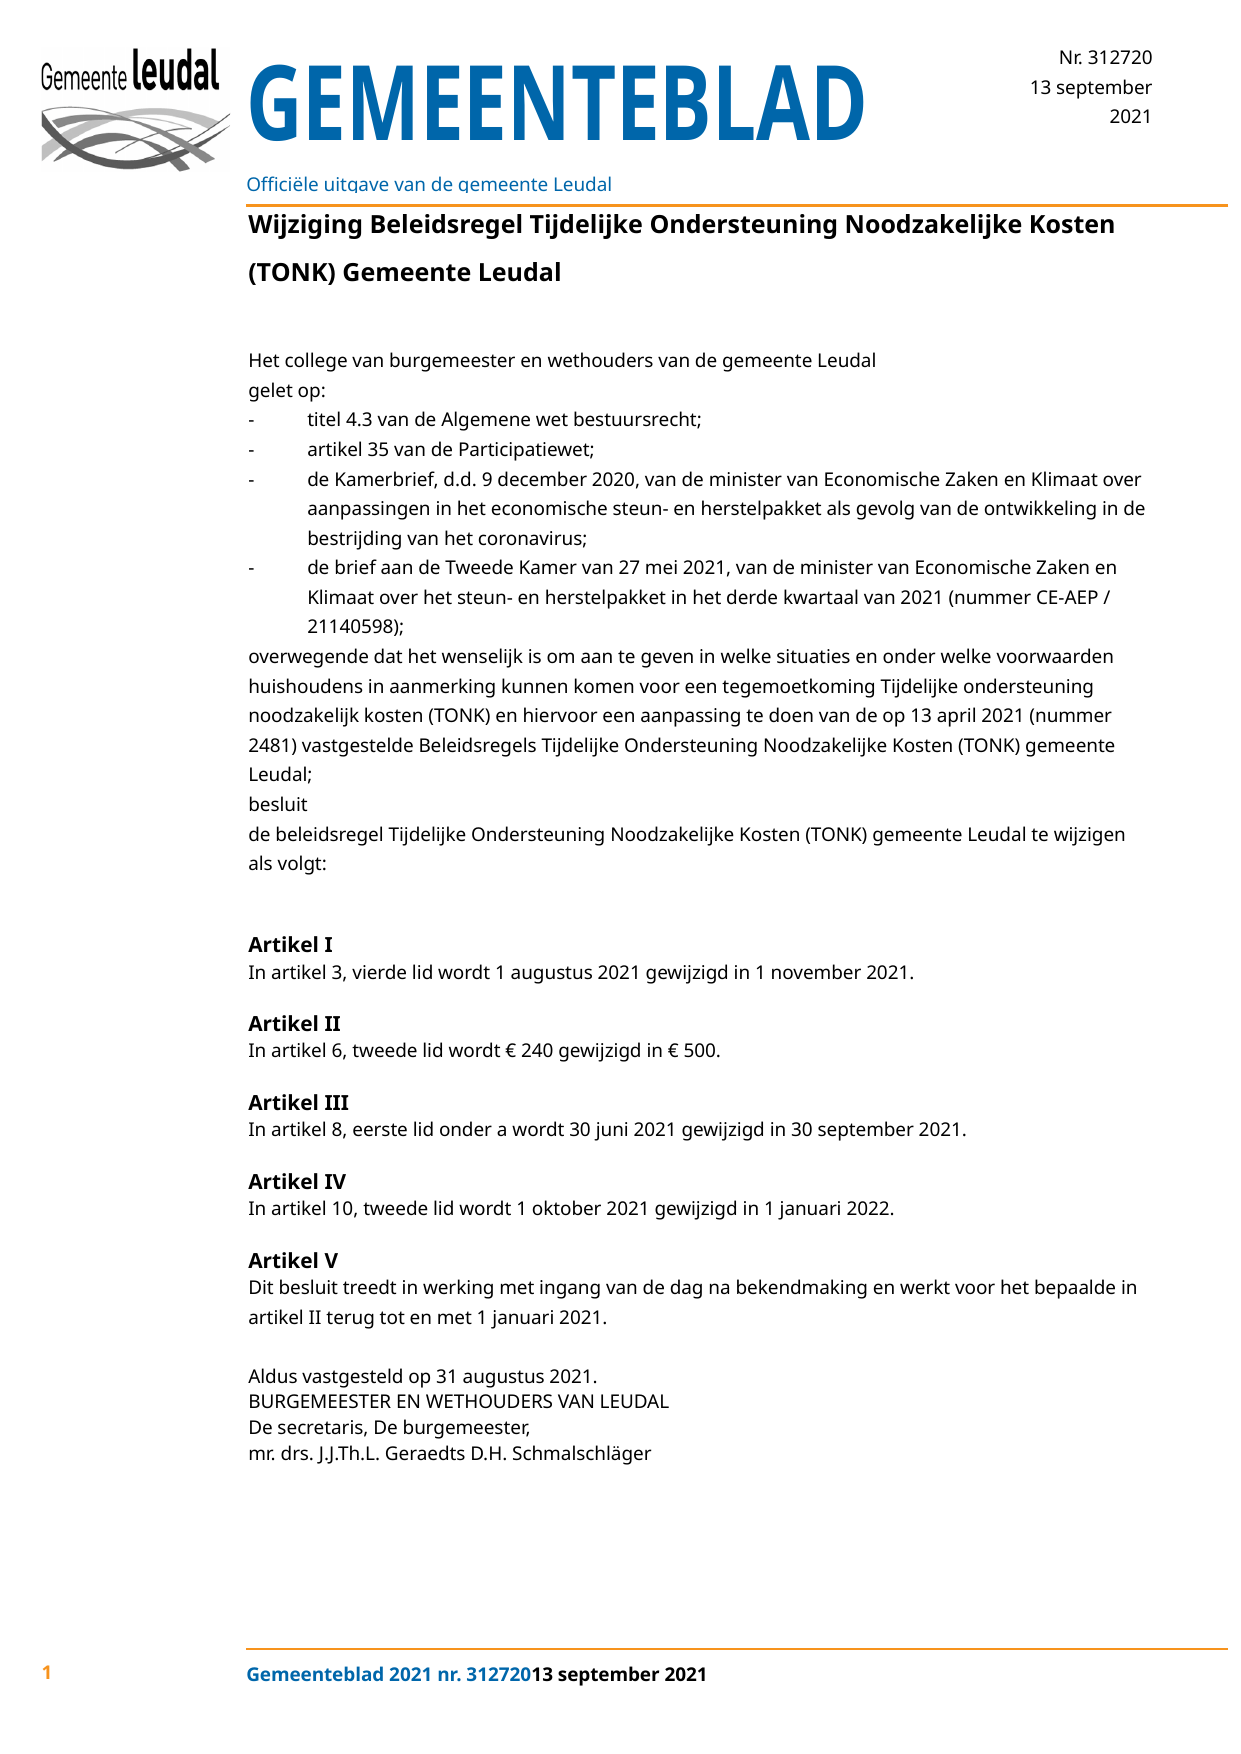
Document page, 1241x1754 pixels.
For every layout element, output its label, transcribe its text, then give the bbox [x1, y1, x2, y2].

text Wijziging Beleidsregel Tijdelijke Ondersteuning Noodzakelijke Kosten (TONK) Gemeente Leudal [248, 207, 1152, 288]
text besluit [248, 791, 1152, 817]
text BURGEMEESTER EN WETHOUDERS VAN LEUDAL [248, 1389, 1152, 1414]
text Dit besluit treedt in werking met ingang van de dag na bekendmaking en werkt voor het bepaalde in artikel II terug tot en met 1 januari 2021. [248, 1274, 1152, 1329]
text De secretaris, De burgemeester, [248, 1414, 1152, 1440]
text Artikel IV [248, 1167, 1152, 1195]
text Artikel II [248, 1009, 1152, 1038]
text Aldus vastgesteld op 31 augustus 2021. [248, 1363, 1152, 1389]
text Het college van burgemeester en wethouders van de gemeente Leudal [248, 347, 1152, 373]
list artikel 35 van de Participatiewet; [248, 436, 1152, 462]
text In artikel 8, eerste lid onder a wordt 30 juni 2021 gewijzigd in 30 september 2021. [248, 1117, 1152, 1142]
picture [41, 47, 231, 172]
text In artikel 3, vierde lid wordt 1 augustus 2021 gewijzigd in 1 november 2021. [248, 959, 1152, 984]
list titel 4.3 van de Algemene wet bestuursrecht; [248, 407, 1152, 432]
text Artikel III [248, 1088, 1152, 1117]
text In artikel 6, tweede lid wordt € 240 gewijzigd in € 500. [248, 1038, 1152, 1063]
text Artikel I [248, 930, 1152, 959]
text gelet op: [248, 377, 1152, 403]
text overwegende dat het wenselijk is om aan te geven in welke situaties en onder welke voorwaarden huishoudens in aanmerking kunnen komen voor een tegemoetkoming Tijdelijke ondersteuning noodzakelijk kosten (TONK) en hiervoor een aanpassing te doen van de op 13 april 2021 (nummer 2481) vastgestelde Beleidsregels Tijdelijke Ondersteuning Noodzakelijke Kosten (TONK) gemeente Leudal; [248, 643, 1152, 787]
list de brief aan de Tweede Kamer van 27 mei 2021, van de minister van Economische Zaken en Klimaat over het steun- en herstelpakket in het derde kwartaal van 2021 (nummer CE-AEP / 21140598); [248, 554, 1152, 639]
text Artikel V [248, 1246, 1152, 1274]
list de Kamerbrief, d.d. 9 december 2020, van de minister van Economische Zaken en Klimaat over aanpassingen in het economische steun- en herstelpakket als gevolg van de ontwikkeling in de bestrijding van het coronavirus; [248, 466, 1152, 551]
text In artikel 10, tweede lid wordt 1 oktober 2021 gewijzigd in 1 januari 2022. [248, 1195, 1152, 1221]
text de beleidsregel Tijdelijke Ondersteuning Noodzakelijke Kosten (TONK) gemeente Leudal te wijzigen als volgt: [248, 821, 1152, 876]
text mr. drs. J.J.Th.L. Geraedts D.H. Schmalschläger [248, 1440, 1152, 1466]
